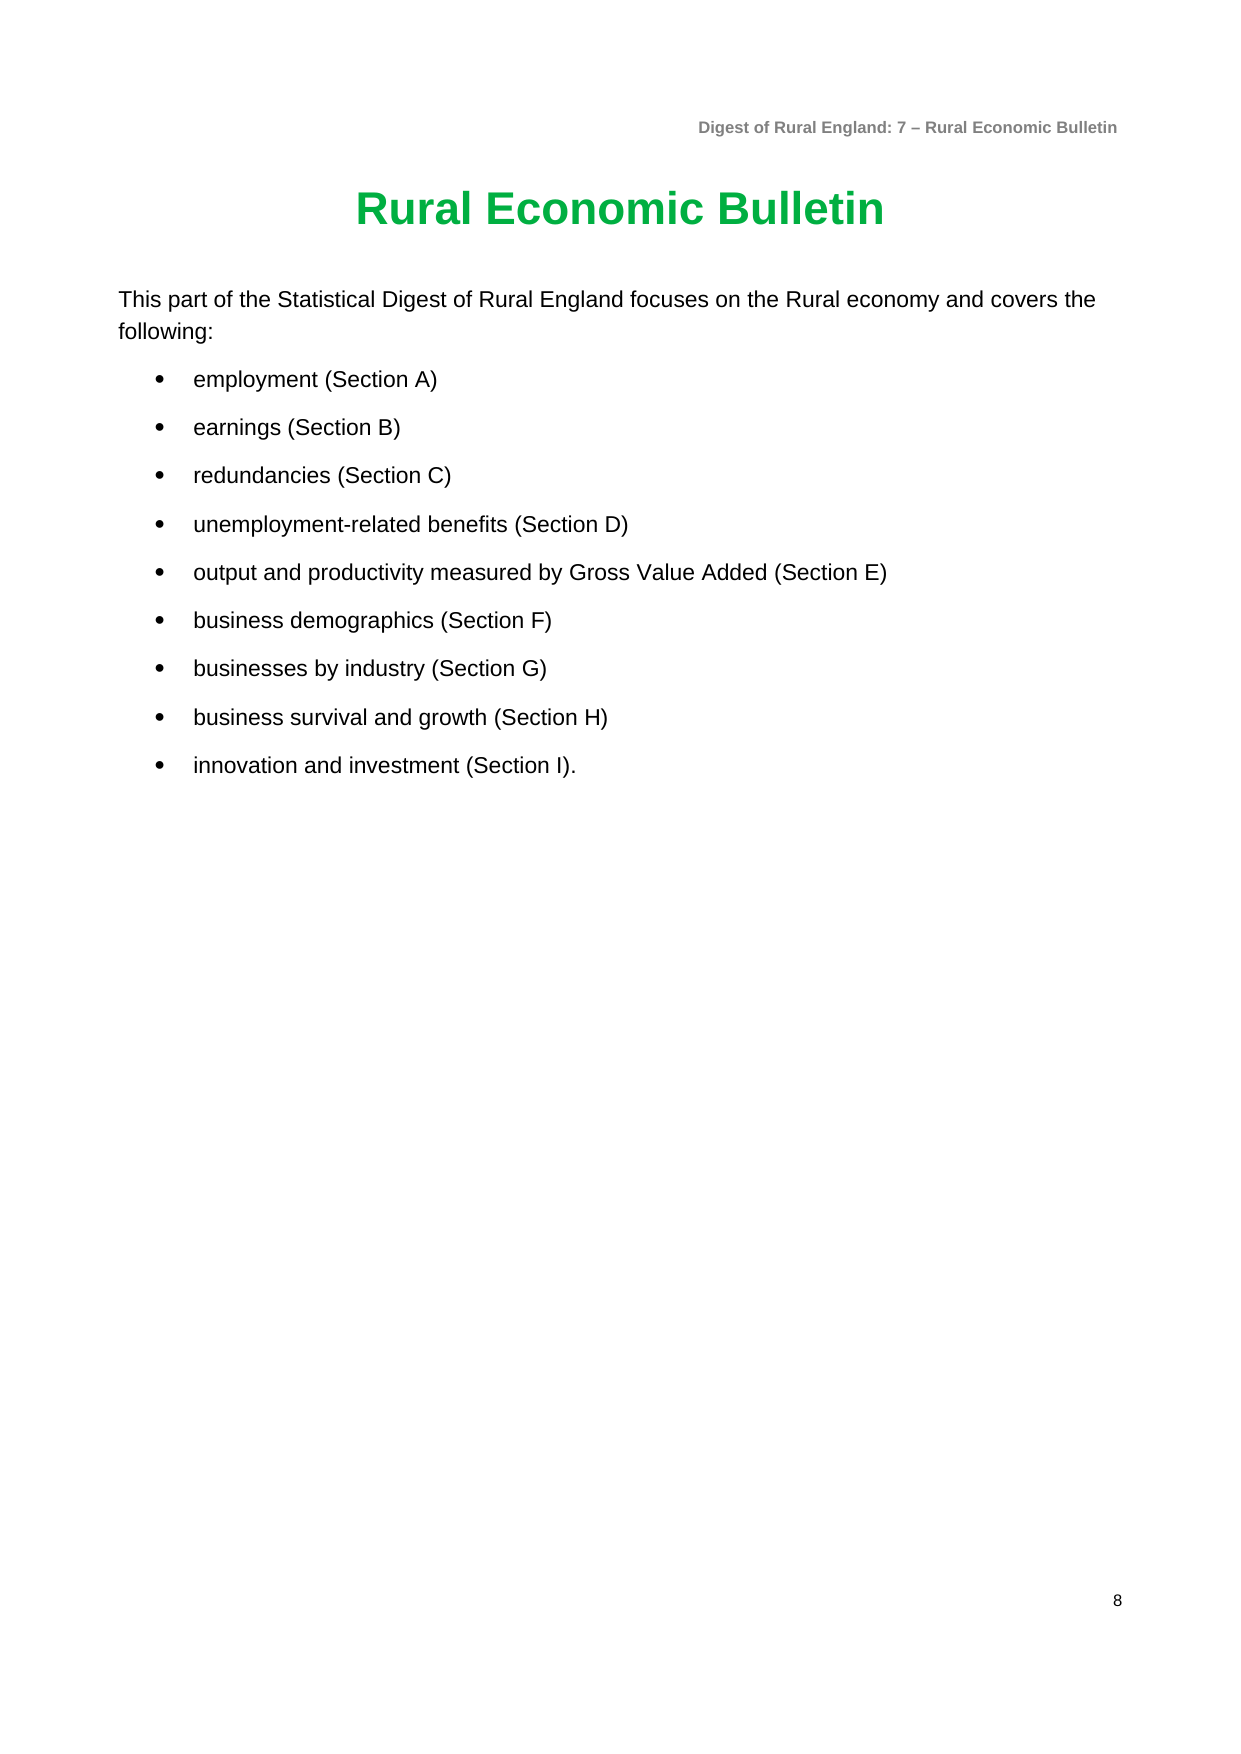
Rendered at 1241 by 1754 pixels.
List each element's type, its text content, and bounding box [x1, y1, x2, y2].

list unemployment-related benefits (Section D) [156, 511, 1122, 537]
list output and productivity measured by Gross Value Added (Section E) [156, 559, 1122, 585]
list earnings (Section B) [156, 414, 1122, 440]
list business demographics (Section F) [156, 607, 1122, 633]
list innovation and investment (Section I). [156, 752, 1122, 778]
list redundancies (Section C) [156, 462, 1122, 489]
list employment (Section A) [156, 366, 1122, 392]
text This part of the Statistical Digest of Rural England focuses on the Rural economy and covers the following: [118, 286, 1122, 344]
list business survival and growth (Section H) [156, 703, 1122, 730]
subtitle Rural Economic Bulletin [118, 181, 1122, 234]
list businesses by industry (Section G) [156, 655, 1122, 682]
